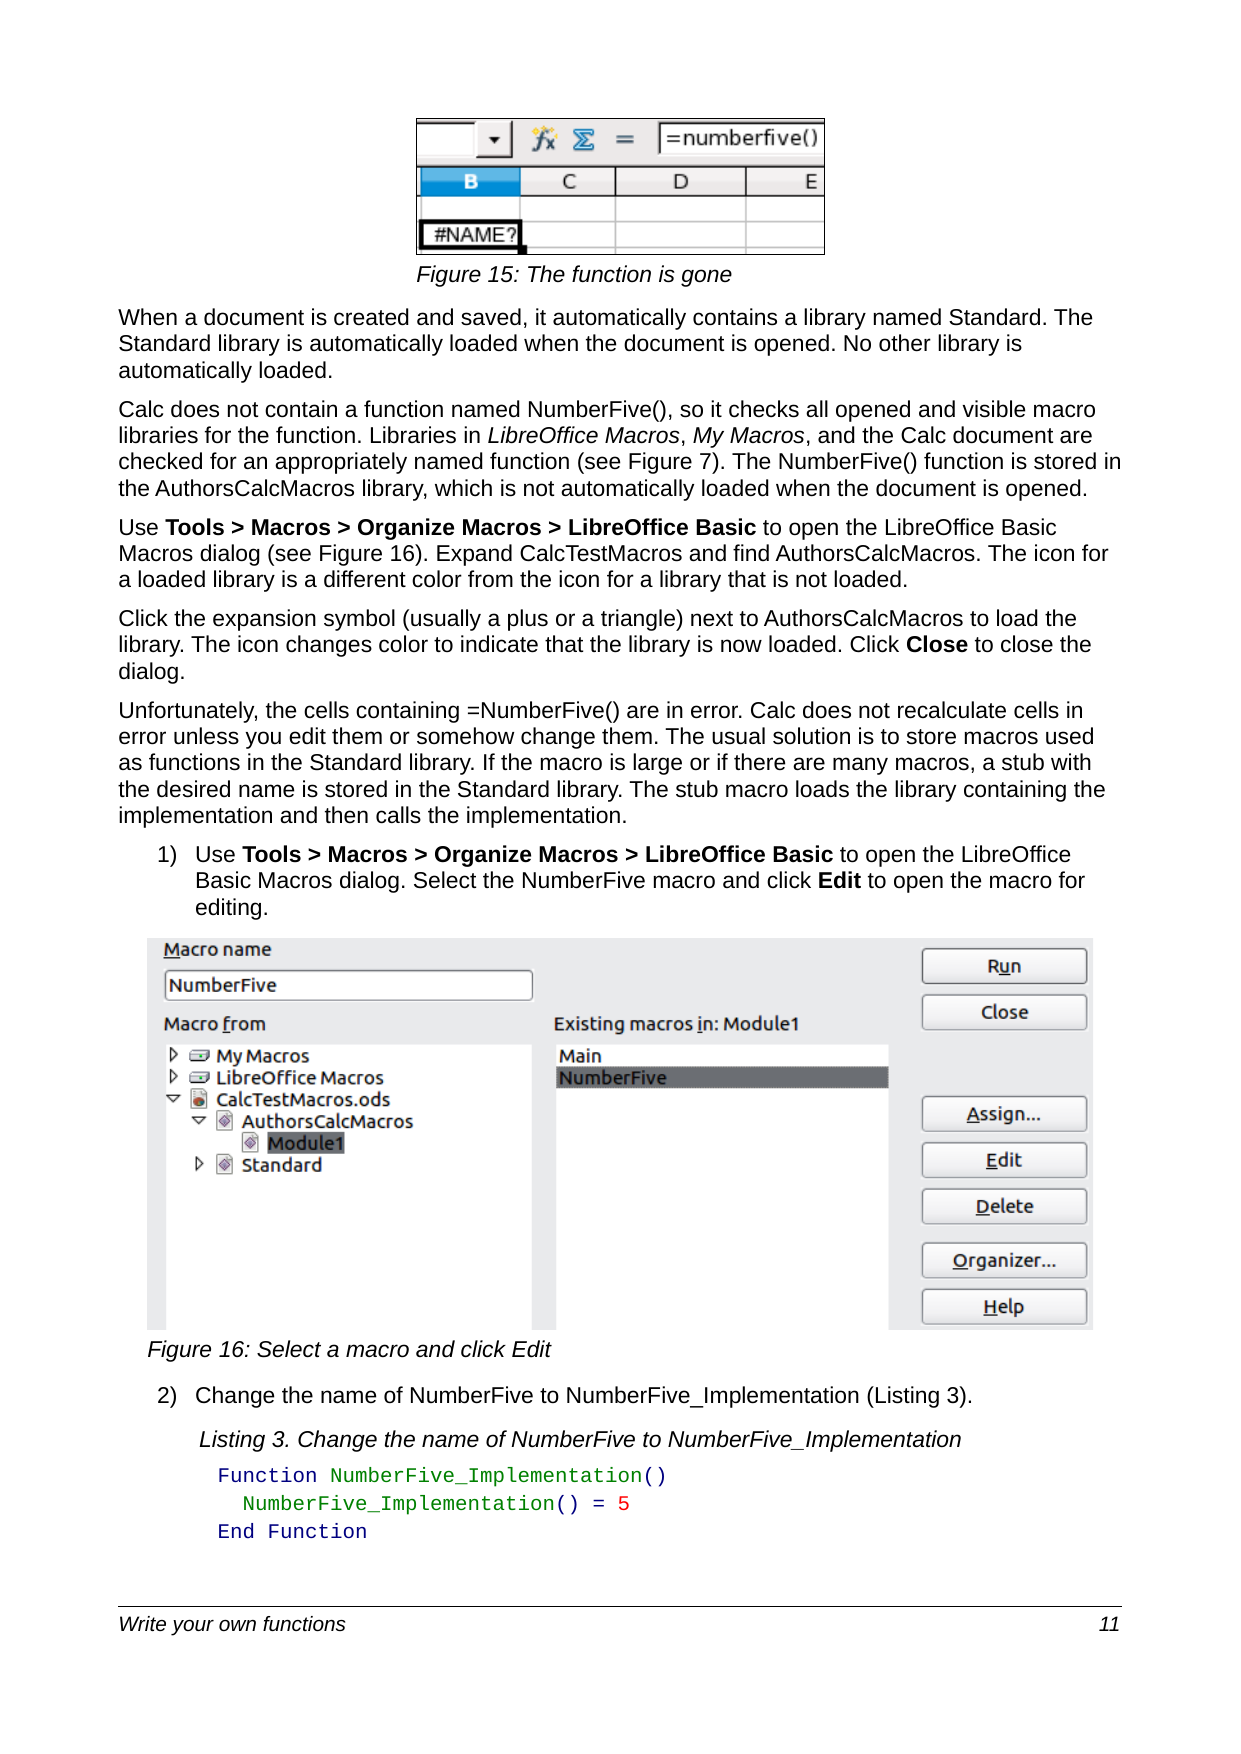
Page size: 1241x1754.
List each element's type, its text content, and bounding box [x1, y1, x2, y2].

text Use Tools > Macros > Organize Macros > LibreOffice Basic to open the LibreOffice Basic Macros dialog (see Figure 16). Expand CalcTestMacros and find AuthorsCalcMacros. The icon for a loaded library is a different color from the icon for a library that is not loaded. [118, 513, 1122, 593]
text Function NumberFive_Implementation() [217, 1465, 1092, 1489]
text Unfortunately, the cells containing =NumberFive() are in error. Calc does not recalculate cells in error unless you edit them or somehow change them. The usual solution is to store macros used as functions in the Standard library. If the macro is large or if there are many macros, a stub with the desired name is stored in the Standard library. The stub macro loads the library containing the implementation and then calls the implementation. [118, 697, 1122, 828]
text Figure 15: The function is gone [416, 261, 824, 287]
text Click the expansion symbol (usually a plus or a triangle) next to AuthorsCalcMacros to load the library. The icon changes color to indicate that the library is now loaded. Click Close to close the dialog. [118, 605, 1122, 684]
picture [417, 119, 824, 254]
text NumberFive_Implementation() = 5 [217, 1493, 1092, 1517]
text End Function [217, 1521, 1092, 1545]
text Figure 16: Select a macro and click Edit [147, 1336, 1093, 1362]
picture [147, 938, 1094, 1330]
list Listing 3. Change the name of NumberFive to NumberFive_Implementation [199, 1426, 1122, 1453]
list Use Tools > Macros > Organize Macros > LibreOffice Basic to open the LibreOffice Basic Macros dialog. Select the NumberFive macro and click Edit to open the macro for editing. [177, 841, 1122, 920]
list Change the name of NumberFive to NumberFive_Implementation (Listing 3). [177, 1382, 1122, 1408]
text When a document is created and saved, it automatically contains a library named Standard. The Standard library is automatically loaded when the document is opened. No other library is automatically loaded. [118, 304, 1122, 383]
text Calc does not contain a function named NumberFive(), so it checks all opened and visible macro libraries for the function. Libraries in LibreOffice Macros, My Macros, and the Calc document are checked for an appropriately named function (see Figure 7). The NumberFive() function is stored in the AuthorsCalcMacros library, which is not automatically loaded when the document is opened. [118, 396, 1122, 501]
